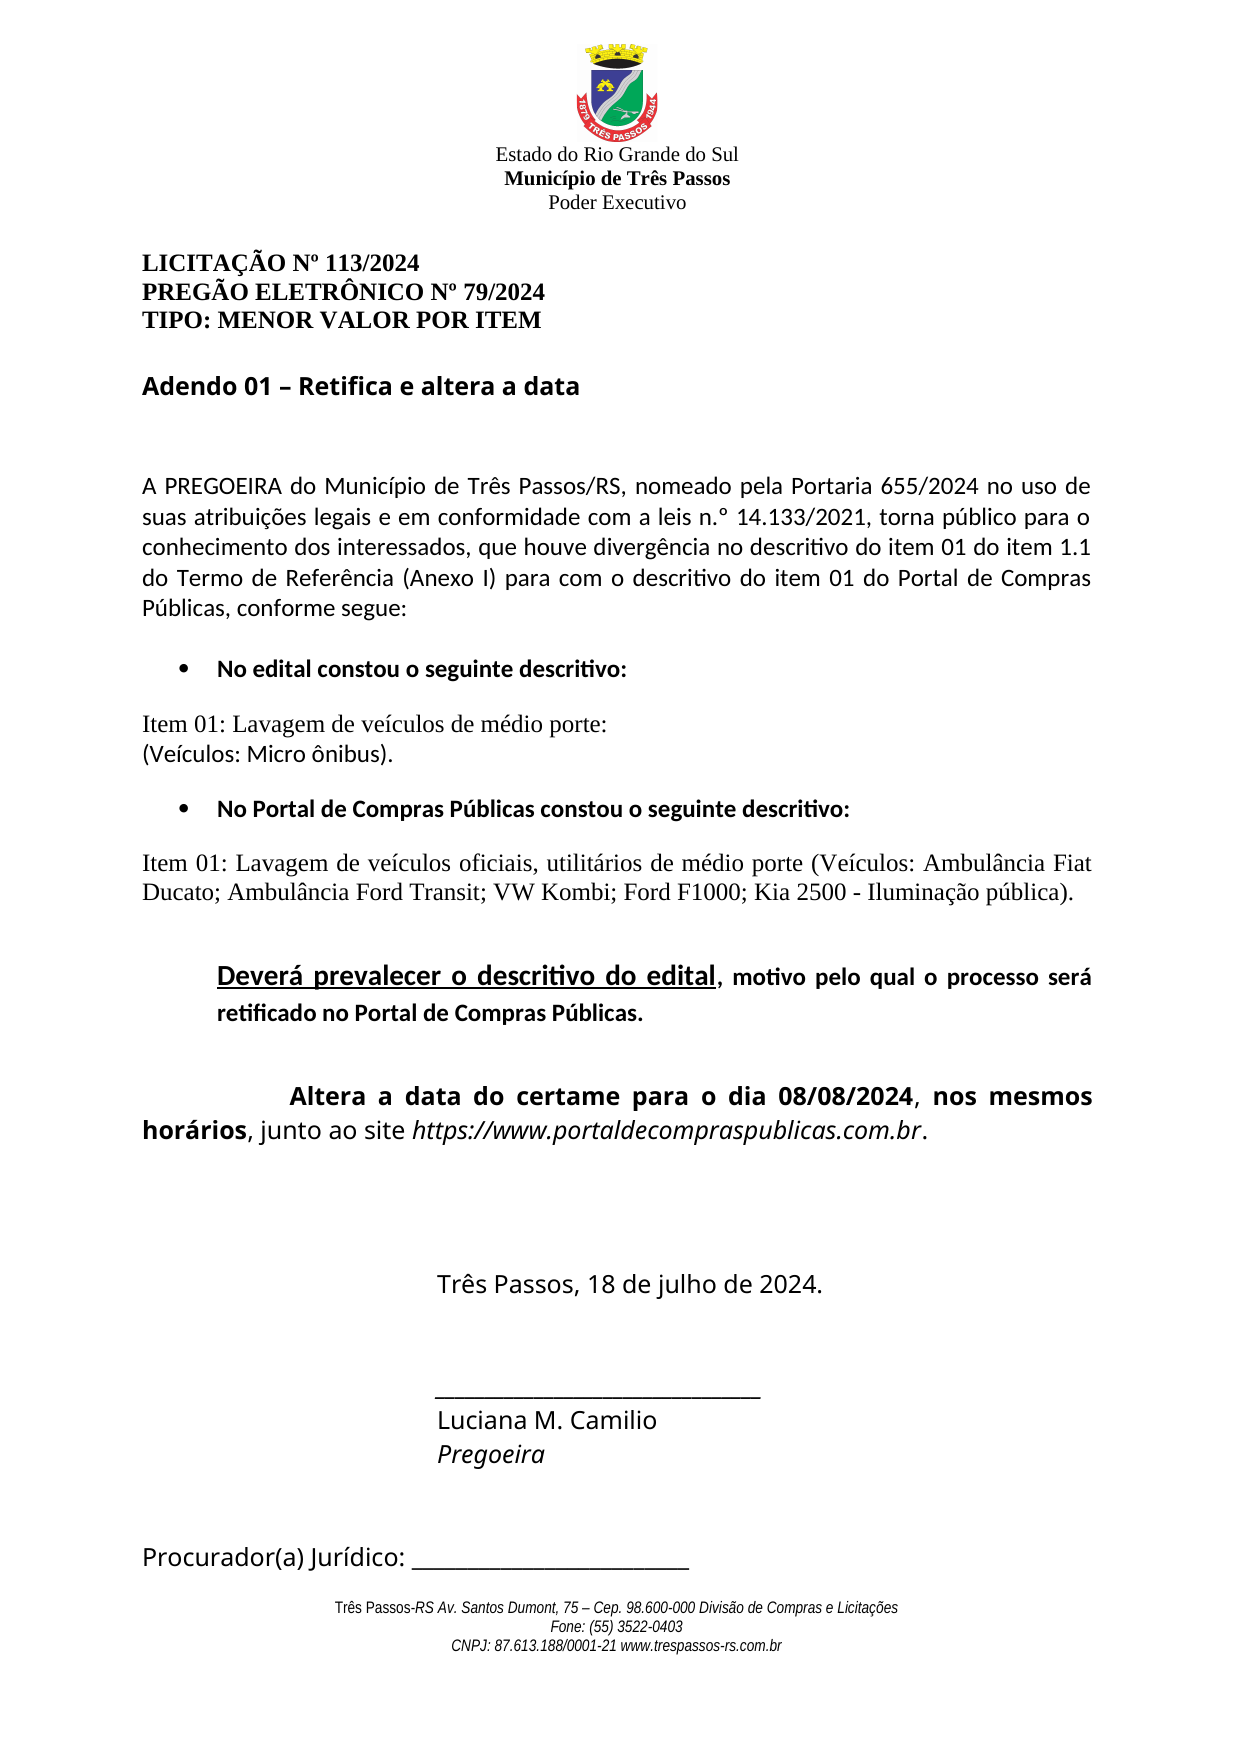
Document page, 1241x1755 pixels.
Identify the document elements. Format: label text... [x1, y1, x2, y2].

list No edital constou o seguinte descritivo: [179, 654, 1093, 684]
text TIPO: MENOR VALOR POR ITEM [142, 306, 1093, 334]
text PREGÃO ELETRÔNICO Nº 79/2024 [142, 277, 1093, 306]
text Altera a data do certame para o dia 08/08/2024, nos mesmos horários, junto ao site https://www.portaldecompraspublicas.com.br. [142, 1078, 1093, 1146]
list Deverá prevalecer o descritivo do edital, motivo pelo qual o processo será retificado no Portal de Compras Públicas. [217, 957, 1093, 1027]
text Três Passos, 18 de julho de 2024. [142, 1267, 1093, 1301]
text Adendo 01 – Retifica e altera a data [142, 368, 1093, 402]
text Luciana M. Camilio [142, 1403, 1093, 1437]
text Item 01: Lavagem de veículos de médio porte: [142, 709, 1093, 738]
subtitle _________________________________ [142, 1369, 1093, 1403]
text Procurador(a) Jurídico: _________________________ [142, 1539, 1093, 1573]
text (Veículos: Micro ônibus). [142, 738, 1093, 769]
text LICITAÇÃO Nº 113/2024 [142, 248, 1093, 277]
text A PREGOEIRA do Município de Três Passos/RS, nomeado pela Portaria 655/2024 no uso de suas atribuições legais e em conformidade com a leis n.º 14.133/2021, torna público para o conhecimento dos interessados, que houve divergência no descritivo do item 01 do item 1.1 do Termo de Referência (Anexo I) para com o descritivo do item 01 do Portal de Compras Públicas, conforme segue: [142, 471, 1093, 623]
list No Portal de Compras Públicas constou o seguinte descritivo: [179, 793, 1093, 823]
text Item 01: Lavagem de veículos oficiais, utilitários de médio porte (Veículos: Ambulância Fiat Ducato; Ambulância Ford Transit; VW Kombi; Ford F1000; Kia 2500 - Iluminação pública). [142, 848, 1093, 906]
text Pregoeira [142, 1437, 1093, 1471]
